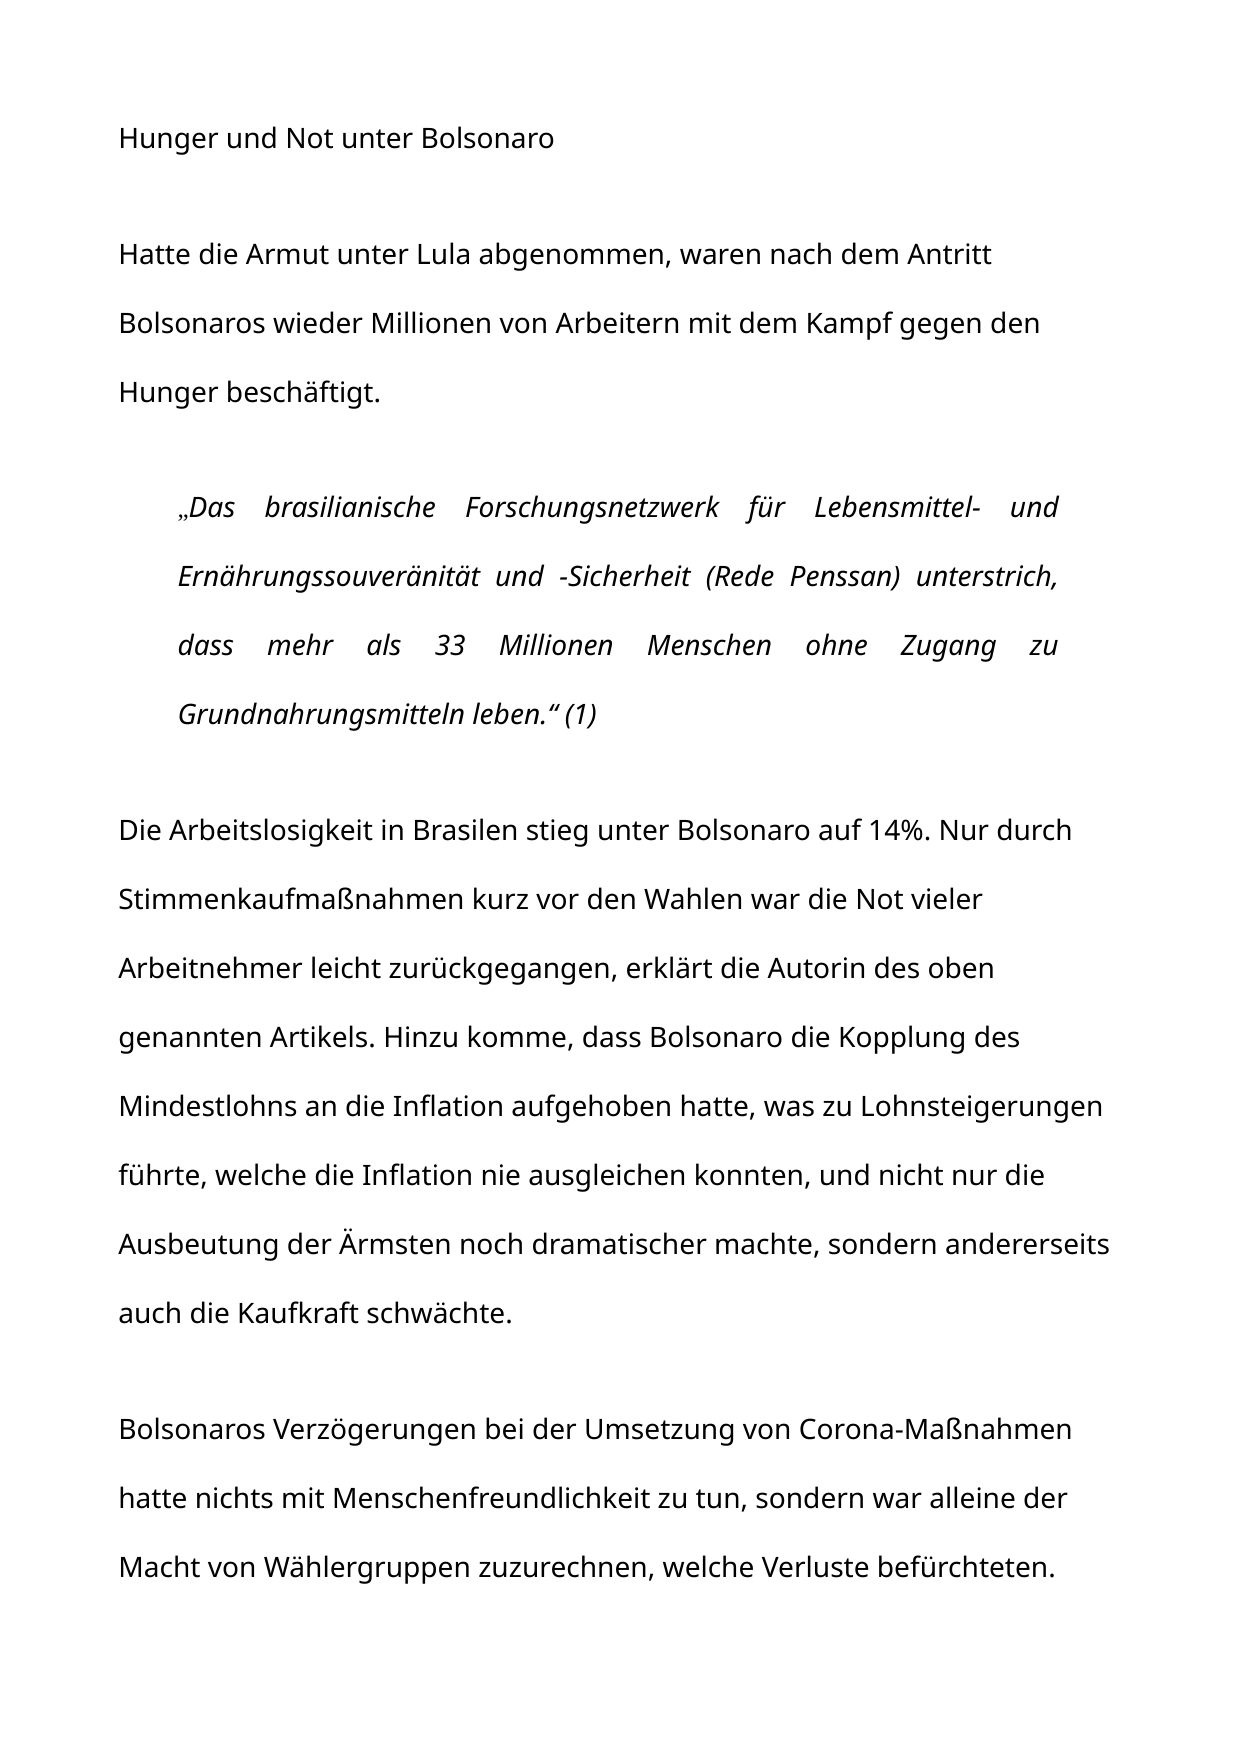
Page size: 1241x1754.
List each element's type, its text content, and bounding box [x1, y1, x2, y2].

text Hatte die Armut unter Lula abgenommen, waren nach dem Antritt Bolsonaros wieder Millionen von Arbeitern mit dem Kampf gegen den Hunger beschäftigt. [118, 234, 1122, 410]
text „Das brasilianische Forschungsnetzwerk für Lebensmittel- und Ernährungssouveränität und -Sicherheit (Rede Penssan) unterstrich, dass mehr als 33 Millionen Menschen ohne Zugang zu Grundnahrungsmitteln leben.“ (1) [177, 488, 1063, 733]
text Die Arbeitslosigkeit in Brasilen stieg unter Bolsonaro auf 14%. Nur durch Stimmenkaufmaßnahmen kurz vor den Wahlen war die Not vieler Arbeitnehmer leicht zurückgegangen, erklärt die Autorin des oben genannten Artikels. Hinzu komme, dass Bolsonaro die Kopplung des Mindestlohns an die Inflation aufgehoben hatte, was zu Lohnsteigerungen führte, welche die Inflation nie ausgleichen konnten, und nicht nur die Ausbeutung der Ärmsten noch dramatischer machte, sondern andererseits auch die Kaufkraft schwächte. [118, 810, 1122, 1331]
text Bolsonaros Verzögerungen bei der Umsetzung von Corona-Maßnahmen hatte nichts mit Menschenfreundlichkeit zu tun, sondern war alleine der Macht von Wählergruppen zuzurechnen, welche Verluste befürchteten. [118, 1409, 1122, 1585]
text Hunger und Not unter Bolsonaro [118, 118, 1122, 156]
